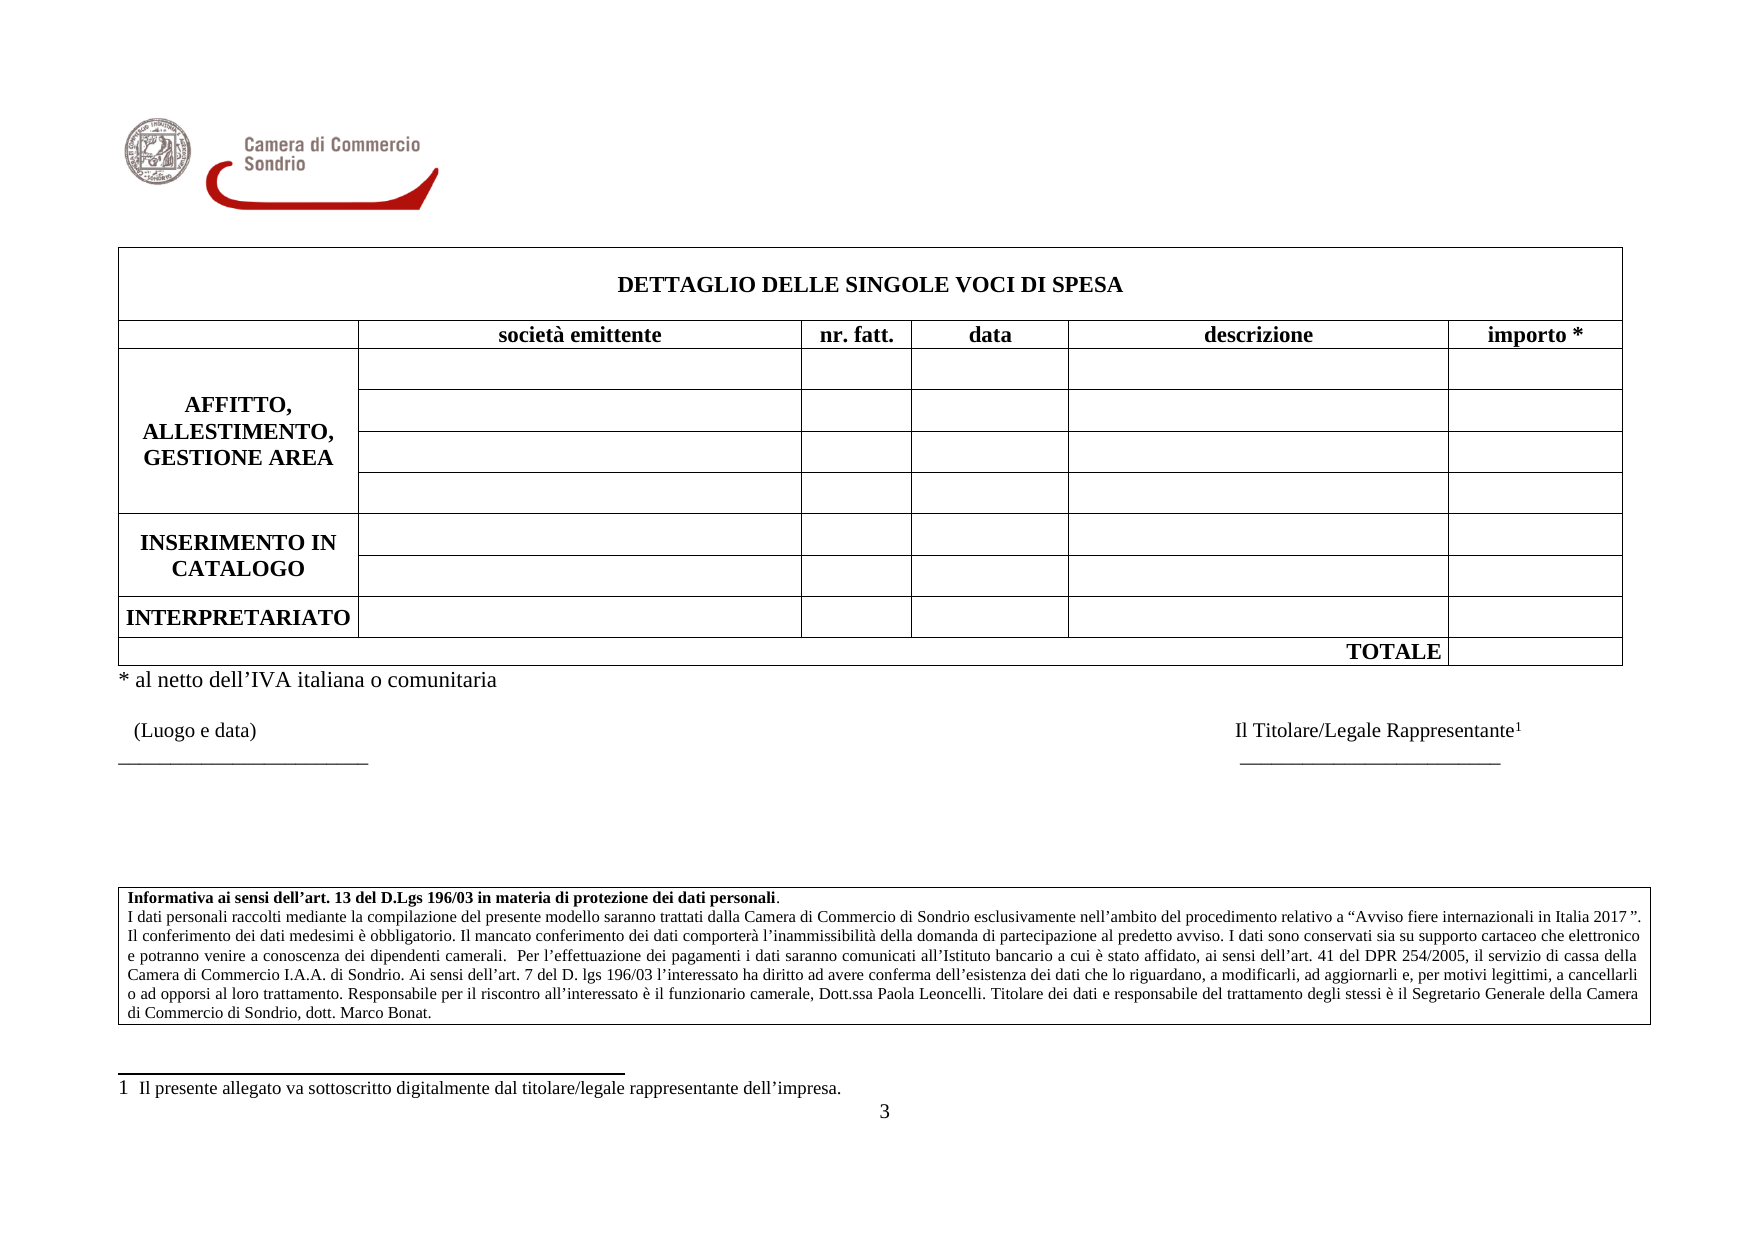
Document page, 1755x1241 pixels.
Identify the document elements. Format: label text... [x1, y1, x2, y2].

table_cell [1449, 638, 1622, 665]
table_cell [359, 390, 801, 431]
table_cell società emittente [359, 321, 801, 348]
table_cell [359, 556, 801, 596]
table_cell [359, 432, 801, 472]
table_cell [912, 556, 1068, 596]
table_cell [1449, 556, 1622, 596]
table_cell [1449, 390, 1622, 431]
text * al netto dell’IVA italiana o comunitaria [118, 666, 1651, 692]
table_cell importo * [1449, 321, 1622, 348]
table_cell [802, 514, 911, 554]
table_cell descrizione [1069, 321, 1448, 348]
table_cell [802, 349, 911, 389]
table_cell [802, 473, 911, 513]
table_cell data [912, 321, 1068, 348]
table_cell [1069, 349, 1448, 389]
table_cell [359, 597, 801, 637]
table_cell [912, 390, 1068, 431]
table_cell [802, 597, 911, 637]
table_cell [912, 432, 1068, 472]
table_cell [802, 432, 911, 472]
table_cell [912, 473, 1068, 513]
text ________________________ _________________________ [118, 742, 1651, 767]
table_cell [1449, 514, 1622, 554]
text Informativa ai sensi dell’art. 13 del D.Lgs 196/03 in materia di protezione dei dati personali. [119, 888, 1650, 906]
table_cell [1449, 473, 1622, 513]
table_cell [912, 349, 1068, 389]
table_cell [1449, 432, 1622, 472]
table_cell [802, 556, 911, 596]
table_cell [1069, 390, 1448, 431]
text I dati personali raccolti mediante la compilazione del presente modello saranno trattati dalla Camera di Commercio di Sondrio esclusivamente nell’ambito del procedimento relativo a “Avviso fiere internazionali in Italia 2017”. Il conferimento dei dati medesimi è obbligatorio. Il mancato conferimento dei dati comporterà l’inammissibilità della domanda di partecipazione al predetto avviso. I dati sono conservati sia su supporto cartaceo che elettronico e potranno venire a conoscenza dei dipendenti camerali. Per l’effettuazione dei pagamenti i dati saranno comunicati all’Istituto bancario a cui è stato affidato, ai sensi dell’art. 41 del DPR 254/2005, il servizio di cassa della Camera di Commercio I.A.A. di Sondrio. Ai sensi dell’art. 7 del D. lgs 196/03 l’interessato ha diritto ad avere conferma dell’esistenza dei dati che lo riguardano, a modificarli, ad aggiornarli e, per motivi legittimi, a cancellarli o ad opporsi al loro trattamento. Responsabile per il riscontro all’interessato è il funzionario camerale, Dott.ssa Paola Leoncelli. Titolare dei dati e responsabile del trattamento degli stessi è il Segretario Generale della Camera di Commercio di Sondrio, dott. Marco Bonat. [119, 906, 1650, 1024]
table_cell [1069, 432, 1448, 472]
text Il presente allegato va sottoscritto digitalmente dal titolare/legale rappresentante dell’impresa. [118, 1074, 1651, 1099]
table_cell [1449, 349, 1622, 389]
table_cell [1069, 514, 1448, 554]
text (Luogo e data) Il Titolare/Legale Rappresentante [118, 718, 1651, 742]
table_cell [359, 349, 801, 389]
table_cell [802, 390, 911, 431]
table_cell [359, 514, 801, 554]
table_cell INSERIMENTO IN CATALOGO [119, 514, 358, 596]
table_cell [912, 514, 1068, 554]
table_cell [912, 597, 1068, 637]
table_header DETTAGLIO DELLE SINGOLE VOCI DI SPESA [119, 248, 1622, 320]
table_cell [359, 473, 801, 513]
table_cell [1449, 597, 1622, 637]
table_cell [1069, 473, 1448, 513]
table_cell [119, 321, 358, 348]
table_cell TOTALE [119, 638, 1448, 665]
table_cell [1069, 597, 1448, 637]
table_cell nr. fatt. [802, 321, 911, 348]
table_cell [1069, 556, 1448, 596]
table_cell INTERPRETARIATO [119, 597, 358, 637]
table_cell AFFITTO, ALLESTIMENTO, GESTIONE AREA [119, 349, 358, 513]
